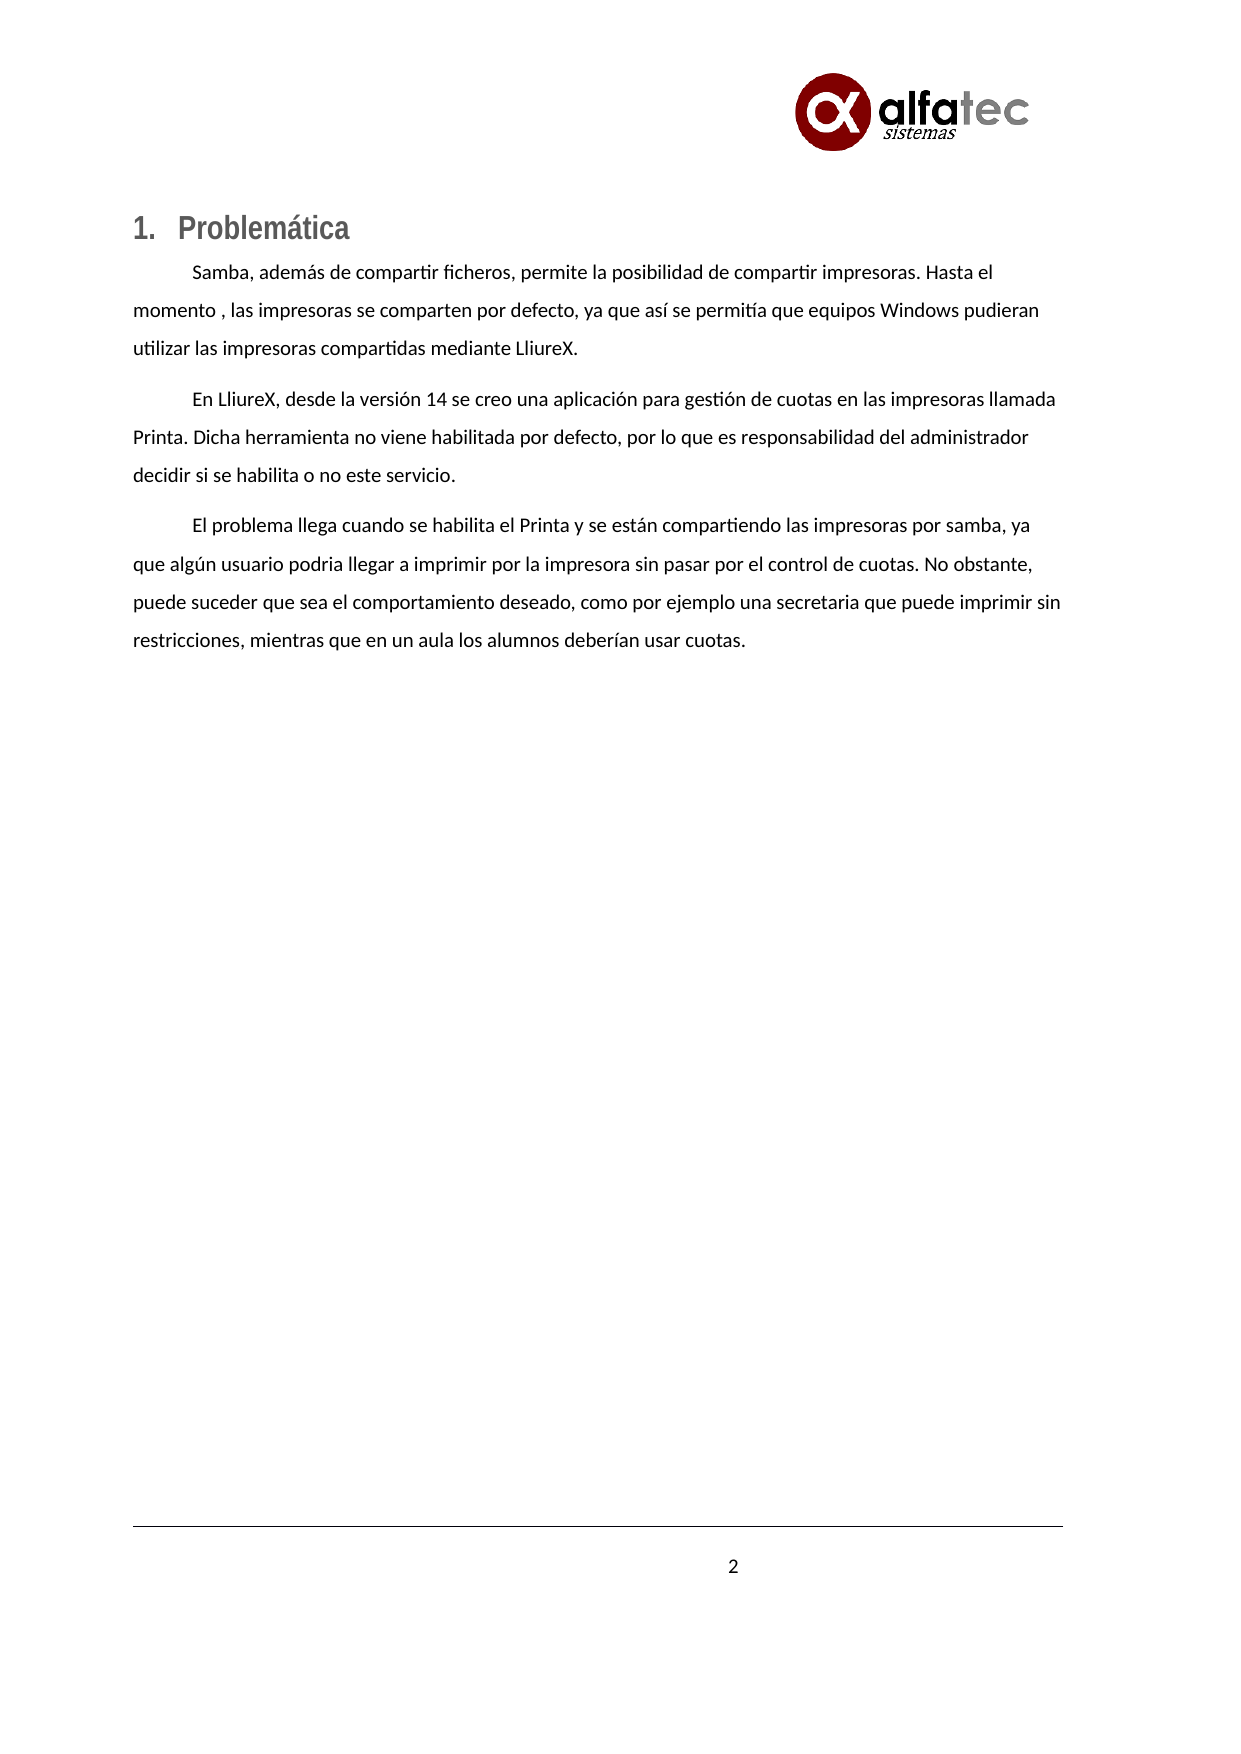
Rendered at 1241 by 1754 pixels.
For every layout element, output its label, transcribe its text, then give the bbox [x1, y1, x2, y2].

text El problema llega cuando se habilita el Printa y se están compartiendo las impresoras por samba, ya que algún usuario podria llegar a imprimir por la impresora sin pasar por el control de cuotas. No obstante, puede suceder que sea el comportamiento deseado, como por ejemplo una secretaria que puede imprimir sin restricciones, mientras que en un aula los alumnos deberían usar cuotas. [133, 513, 1063, 652]
picture [795, 73, 1031, 151]
subtitle Problemática [133, 213, 1063, 246]
text Samba, además de compartir ficheros, permite la posibilidad de compartir impresoras. Hasta el momento , las impresoras se comparten por defecto, ya que así se permitía que equipos Windows pudieran utilizar las impresoras compartidas mediante LliureX. [133, 259, 1063, 361]
text En LliureX, desde la versión 14 se creo una aplicación para gestión de cuotas en las impresoras llamada Printa. Dicha herramienta no viene habilitada por defecto, por lo que es responsabilidad del administrador decidir si se habilita o no este servicio. [133, 386, 1063, 487]
